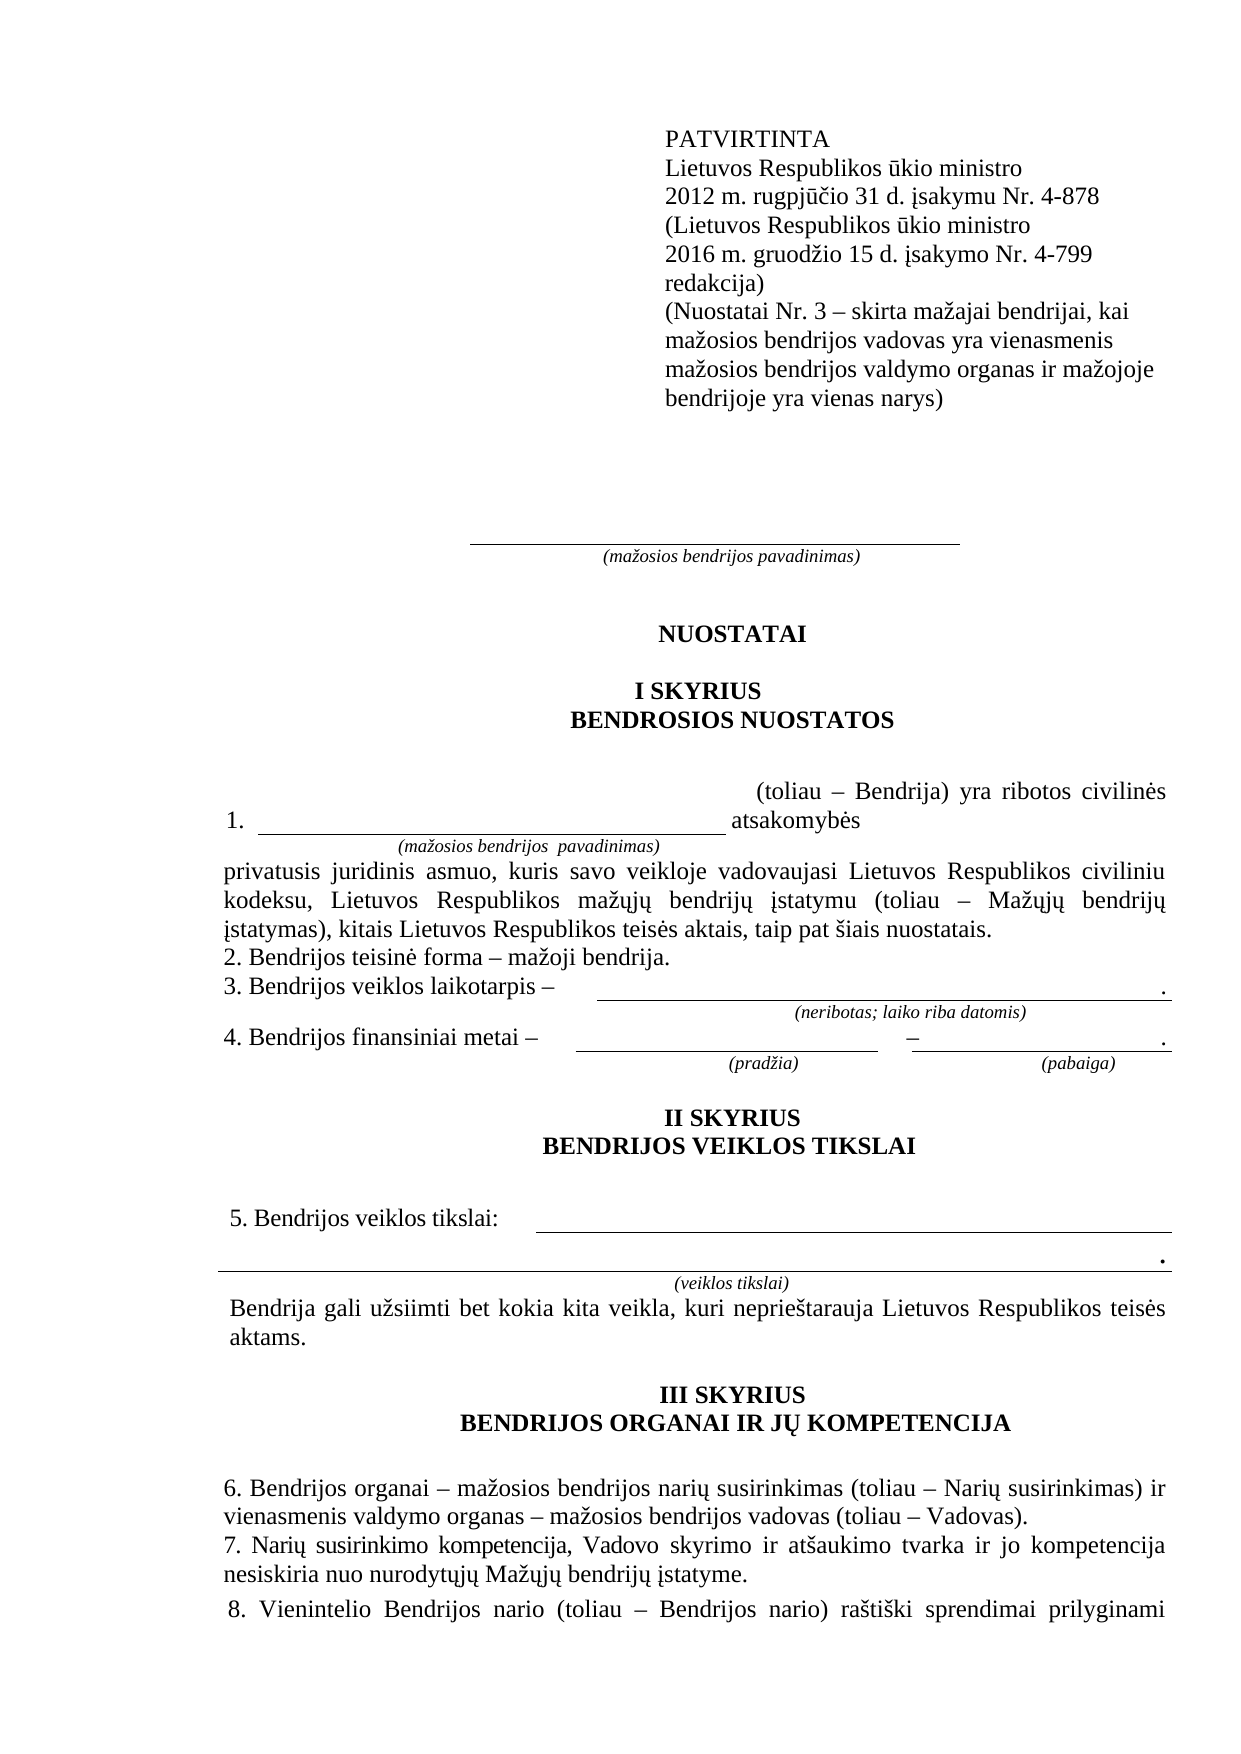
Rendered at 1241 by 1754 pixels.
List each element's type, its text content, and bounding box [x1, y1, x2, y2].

text Lietuvos Respublikos ūkio ministro [664, 153, 1187, 181]
table_cell (mažosios bendrijos pavadinimas) [258, 835, 726, 856]
table_cell (pabaiga) [912, 1052, 1172, 1074]
table_cell (veiklos tikslai) [218, 1272, 1172, 1293]
table_cell 8. Vienintelio Bendrijos nario (toliau – Bendrijos nario) raštiški sprendimai prilyginami [218, 1588, 1172, 1623]
table_header [218, 486, 470, 515]
table_cell 3. Bendrijos veiklos laikotarpis – [218, 971, 597, 1000]
table_cell [218, 1437, 1172, 1473]
table_cell [218, 741, 1172, 776]
table_cell [218, 1051, 576, 1074]
table_cell (mažosios bendrijos pavadinimas) [218, 544, 1172, 566]
table_cell [218, 1351, 1172, 1380]
table_cell 7. Narių susirinkimo kompetencija, Vadovo skyrimo ir atšaukimo tvarka ir jo kompetencija nesiskiria nuo nurodytųjų Mažųjų bendrijų įstatyme. [218, 1530, 1172, 1588]
table_cell . [597, 971, 1172, 1000]
table_cell . [912, 1023, 1172, 1051]
table_cell [218, 1000, 576, 1022]
table_cell I SKYRIUS [218, 648, 1172, 705]
text mažosios bendrijos vadovas yra vienasmenis [664, 325, 1187, 354]
table_cell (neribotas; laiko riba datomis) [576, 1000, 1172, 1022]
table_cell [726, 834, 1172, 856]
table_cell privatusis juridinis asmuo, kuris savo veikloje vadovaujasi Lietuvos Respublikos civiliniu kodeksu, Lietuvos Respublikos mažųjų bendrijų įstatymu (toliau – Mažųjų bendrijų įstatymas), kitais Lietuvos Respublikos teisės aktais, taip pat šiais nuostatais. [218, 856, 1172, 942]
table_cell 2. Bendrijos teisinė forma – mažoji bendrija. [218, 943, 1172, 971]
table_cell [218, 1074, 1172, 1103]
table_cell Bendrija gali užsiimti bet kokia kita veikla, kuri neprieštarauja Lietuvos Respublikos teisės aktams. [218, 1294, 1172, 1351]
table_cell [218, 566, 1172, 607]
text mažosios bendrijos valdymo organas ir mažojoje [664, 354, 1187, 383]
table_cell [960, 515, 1172, 544]
text PATVIRTINTA [664, 124, 1187, 153]
table_cell [218, 1160, 1172, 1196]
table_cell 1. [218, 776, 258, 833]
text (Nuostatai Nr. 3 – skirta mažajai bendrijai, kai [664, 296, 1187, 325]
table_cell (pradžia) [576, 1052, 878, 1074]
table_cell 5. Bendrijos veiklos tikslai: [218, 1196, 536, 1232]
table_cell II SKYRIUS BendrIJOS veiklos tikslai [218, 1103, 1172, 1160]
table_cell [218, 515, 470, 544]
table_cell [536, 1196, 1172, 1232]
table_header [470, 486, 959, 515]
table_header [960, 486, 1172, 515]
table_cell 4. Bendrijos finansiniai metai – [218, 1023, 576, 1051]
table_cell [258, 776, 726, 833]
table_cell NUOSTATAI [218, 607, 1172, 648]
table_cell [878, 1051, 912, 1074]
table_cell [218, 834, 258, 856]
table_cell [470, 515, 959, 544]
table_cell Bendrosios nuostatos [218, 705, 1172, 741]
table_cell (toliau – Bendrija) yra ribotos civilinės atsakomybės [726, 776, 1172, 833]
text bendrijoje yra vienas narys) [664, 383, 1187, 411]
table_cell . [218, 1232, 1172, 1271]
text 2016 m. gruodžio 15 d. įsakymo Nr. 4-799 redakcija) [664, 239, 1187, 296]
table_cell III SKYRIUS Bendrijos organai ir jų kompetencija [218, 1380, 1172, 1437]
text 2012 m. rugpjūčio 31 d. įsakymu Nr. 4-878 [664, 181, 1187, 210]
text (Lietuvos Respublikos ūkio ministro [664, 210, 1187, 239]
table_cell 6. Bendrijos organai – mažosios bendrijos narių susirinkimas (toliau – Narių susirinkimas) ir vienasmenis valdymo organas – mažosios bendrijos vadovas (toliau – Vadovas). [218, 1473, 1172, 1530]
table_cell – [878, 1023, 912, 1051]
table_cell [576, 1023, 878, 1051]
